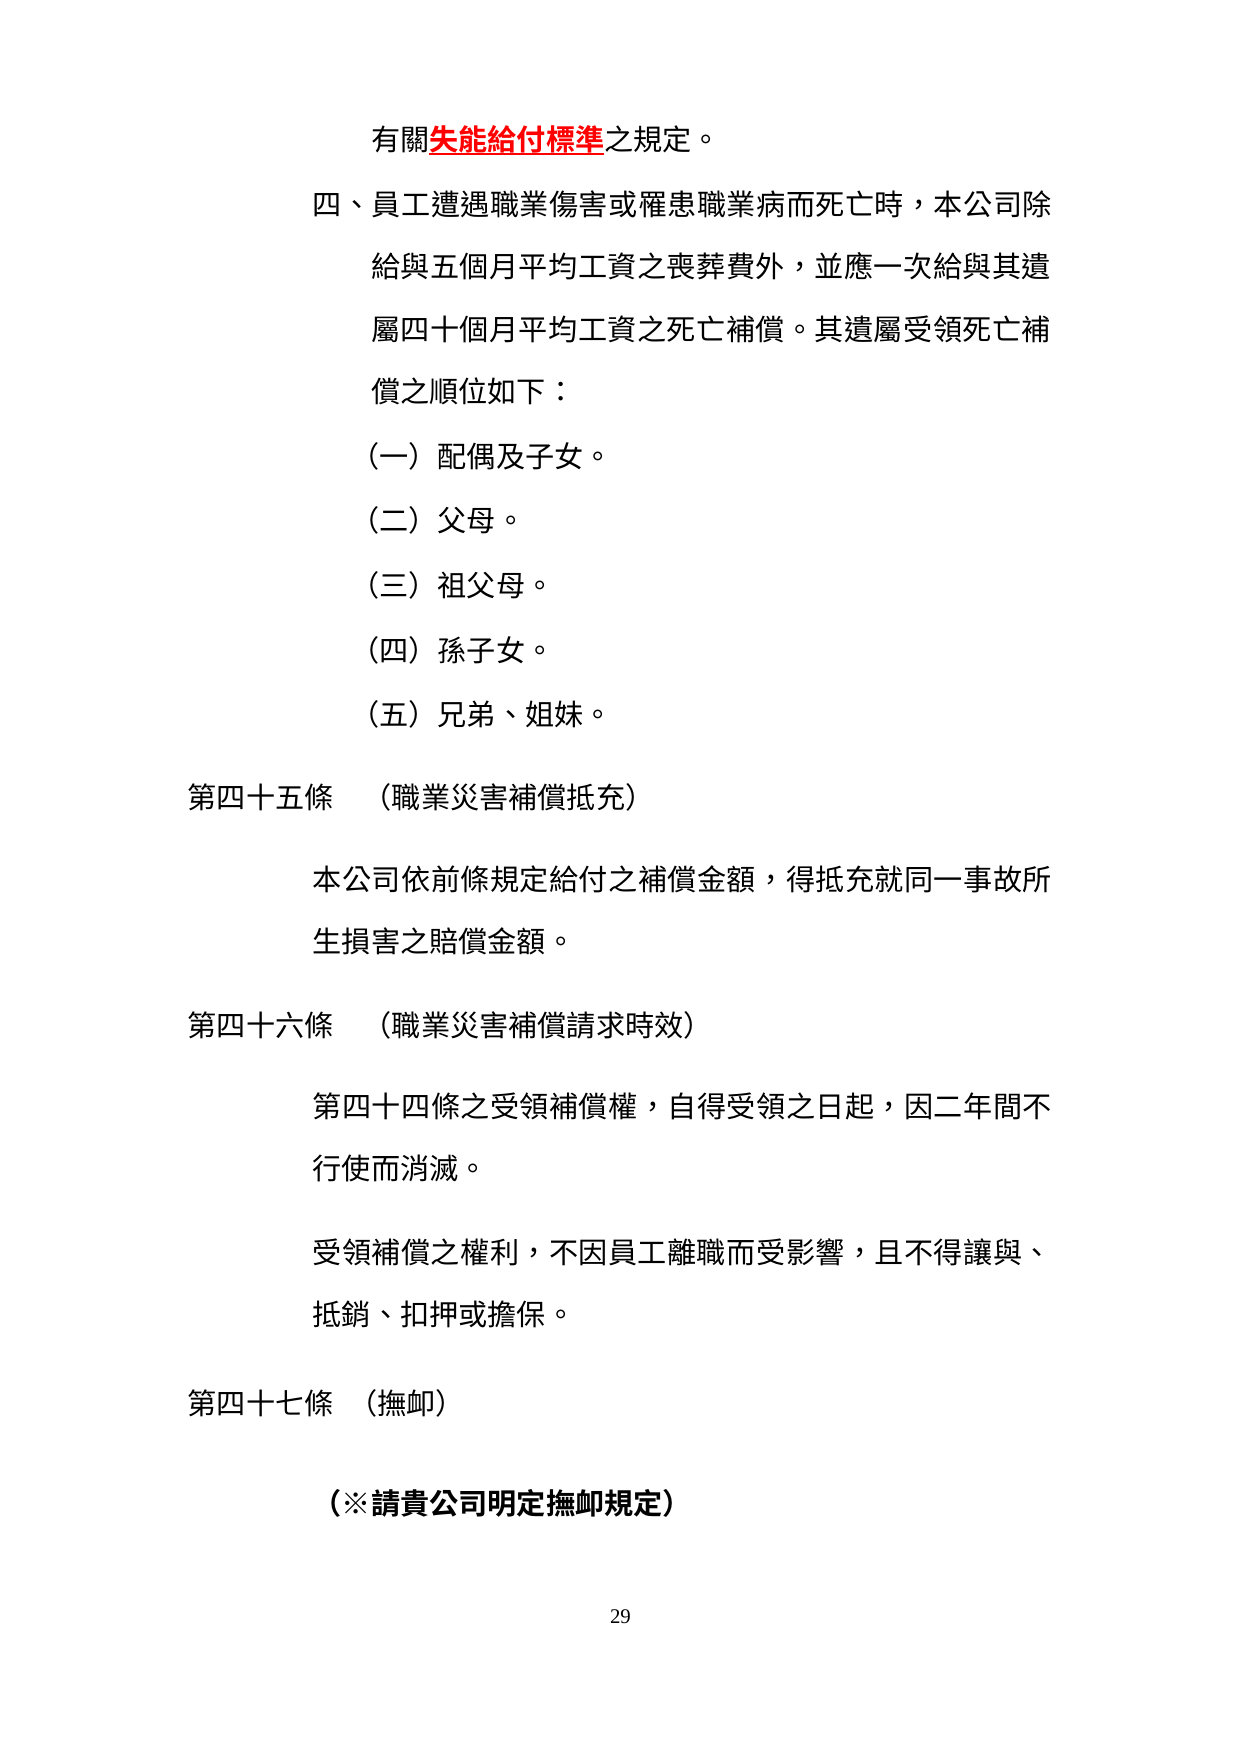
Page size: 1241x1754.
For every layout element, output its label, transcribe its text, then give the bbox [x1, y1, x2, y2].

text 第四十六條 （職業災害補償請求時效） [187, 982, 1053, 1044]
text 四、員工遭遇職業傷害或罹患職業病而死亡時，本公司除給與五個月平均工資之喪葬費外，並應一次給與其遺屬四十個月平均工資之死亡補償。其遺屬受領死亡補償之順位如下： [312, 161, 1053, 411]
text （一）配偶及子女。 [350, 413, 1053, 475]
text （※請貴公司明定撫卹規定） [312, 1460, 1053, 1522]
text 第四十七條 （撫卹） [187, 1360, 1053, 1422]
text （二）父母。 [350, 477, 1053, 540]
text （五）兄弟、姐妹。 [350, 671, 1053, 734]
text 受領補償之權利，不因員工離職而受影響，且不得讓與、抵銷、扣押或擔保。 [312, 1209, 1053, 1334]
text 有關失能給付標準之規定。 [312, 96, 1053, 159]
text 第四十五條 （職業災害補償抵充） [187, 754, 1053, 817]
text （四）孫子女。 [350, 607, 1053, 669]
text 本公司依前條規定給付之補償金額，得抵充就同一事故所生損害之賠償金額。 [312, 836, 1053, 961]
text （三）祖父母。 [350, 542, 1053, 604]
text 第四十四條之受領補償權，自得受領之日起，因二年間不行使而消滅。 [312, 1063, 1053, 1188]
